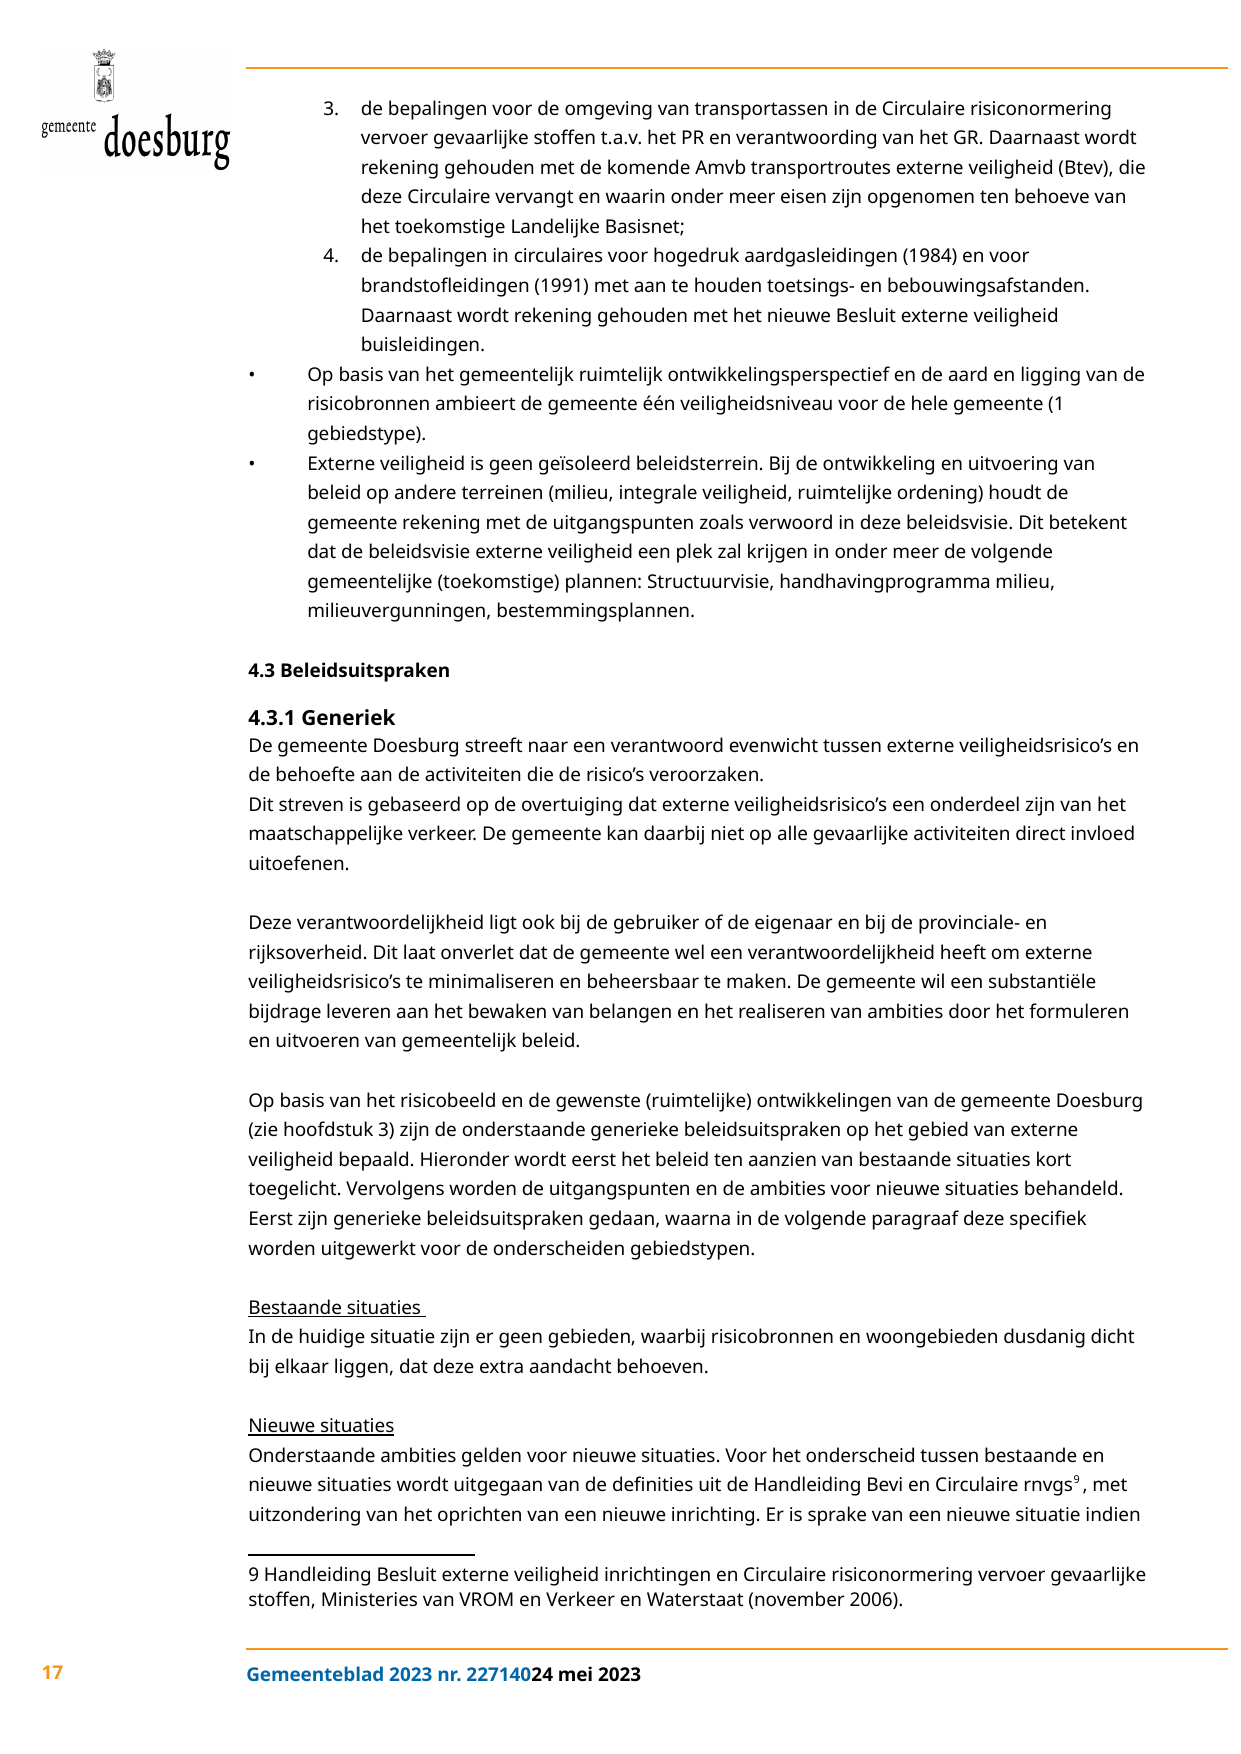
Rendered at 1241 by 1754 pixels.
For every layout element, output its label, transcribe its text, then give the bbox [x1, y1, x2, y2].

text Deze verantwoordelijkheid ligt ook bij de gebruiker of de eigenaar en bij de provinciale- en rijksoverheid. Dit laat onverlet dat de gemeente wel een verantwoordelijkheid heeft om externe veiligheidsrisico’s te minimaliseren en beheersbaar te maken. De gemeente wil een substantiële bijdrage leveren aan het bewaken van belangen en het realiseren van ambities door het formuleren en uitvoeren van gemeentelijk beleid. [248, 909, 1152, 1053]
picture [41, 47, 231, 172]
text Op basis van het risicobeeld en de gewenste (ruimtelijke) ontwikkelingen van de gemeente Doesburg (zie hoofdstuk 3) zijn de onderstaande generieke beleidsuitspraken op het gebied van externe veiligheid bepaald. Hieronder wordt eerst het beleid ten aanzien van bestaande situaties kort toegelicht. Vervolgens worden de uitgangspunten en de ambities voor nieuwe situaties behandeld. Eerst zijn generieke beleidsuitspraken gedaan, waarna in de volgende paragraaf deze specifiek worden uitgewerkt voor de onderscheiden gebiedstypen. [248, 1087, 1152, 1261]
text Onderstaande ambities gelden voor nieuwe situaties. Voor het onderscheid tussen bestaande en nieuwe situaties wordt uitgegaan van de definities uit de Handleiding Bevi en Circulaire rnvgs, met uitzondering van het oprichten van een nieuwe inrichting. Er is sprake van een nieuwe situatie indien [248, 1442, 1152, 1527]
list Externe veiligheid is geen geïsoleerd beleidsterrein. Bij de ontwikkeling en uitvoering van beleid op andere terreinen (milieu, integrale veiligheid, ruimtelijke ordening) houdt de gemeente rekening met de uitgangspunten zoals verwoord in deze beleidsvisie. Dit betekent dat de beleidsvisie externe veiligheid een plek zal krijgen in onder meer de volgende gemeentelijke (toekomstige) plannen: Structuurvisie, handhavingprogramma milieu, milieuvergunningen, bestemmingsplannen. [248, 450, 1152, 623]
text Nieuwe situaties [248, 1412, 1152, 1438]
text Dit streven is gebaseerd op de overtuiging dat externe veiligheidsrisico’s een onderdeel zijn van het maatschappelijke verkeer. De gemeente kan daarbij niet op alle gevaarlijke activiteiten direct invloed uitoefenen. [248, 791, 1152, 876]
text Handleiding Besluit externe veiligheid inrichtingen en Circulaire risiconormering vervoer gevaarlijke stoffen, Ministeries van VROM en Verkeer en Waterstaat (november 2006). [248, 1561, 1152, 1612]
list Op basis van het gemeentelijk ruimtelijk ontwikkelingsperspectief en de aard en ligging van de risicobronnen ambieert de gemeente één veiligheidsniveau voor de hele gemeente (1 gebiedstype). [248, 361, 1152, 446]
text In de huidige situatie zijn er geen gebieden, waarbij risicobronnen en woongebieden dusdanig dicht bij elkaar liggen, dat deze extra aandacht behoeven. [248, 1323, 1152, 1379]
text Bestaande situaties [248, 1294, 1152, 1320]
text De gemeente Doesburg streeft naar een verantwoord evenwicht tussen externe veiligheidsrisico’s en de behoefte aan de activiteiten die de risico’s veroorzaken. [248, 732, 1152, 787]
list de bepalingen voor de omgeving van transportassen in de Circulaire risiconormering vervoer gevaarlijke stoffen t.a.v. het PR en verantwoording van het GR. Daarnaast wordt rekening gehouden met de komende Amvb transportroutes externe veiligheid (Btev), die deze Circulaire vervangt en waarin onder meer eisen zijn opgenomen ten behoeve van het toekomstige Landelijke Basisnet; [323, 95, 1152, 239]
list de bepalingen in circulaires voor hogedruk aardgasleidingen (1984) en voor brandstofleidingen (1991) met aan te houden toetsings- en bebouwingsafstanden. Daarnaast wordt rekening gehouden met het nieuwe Besluit externe veiligheid buisleidingen. [323, 243, 1152, 357]
text 4.3.1 Generiek [248, 703, 1152, 732]
text 4.3 Beleidsuitspraken [248, 657, 1152, 683]
